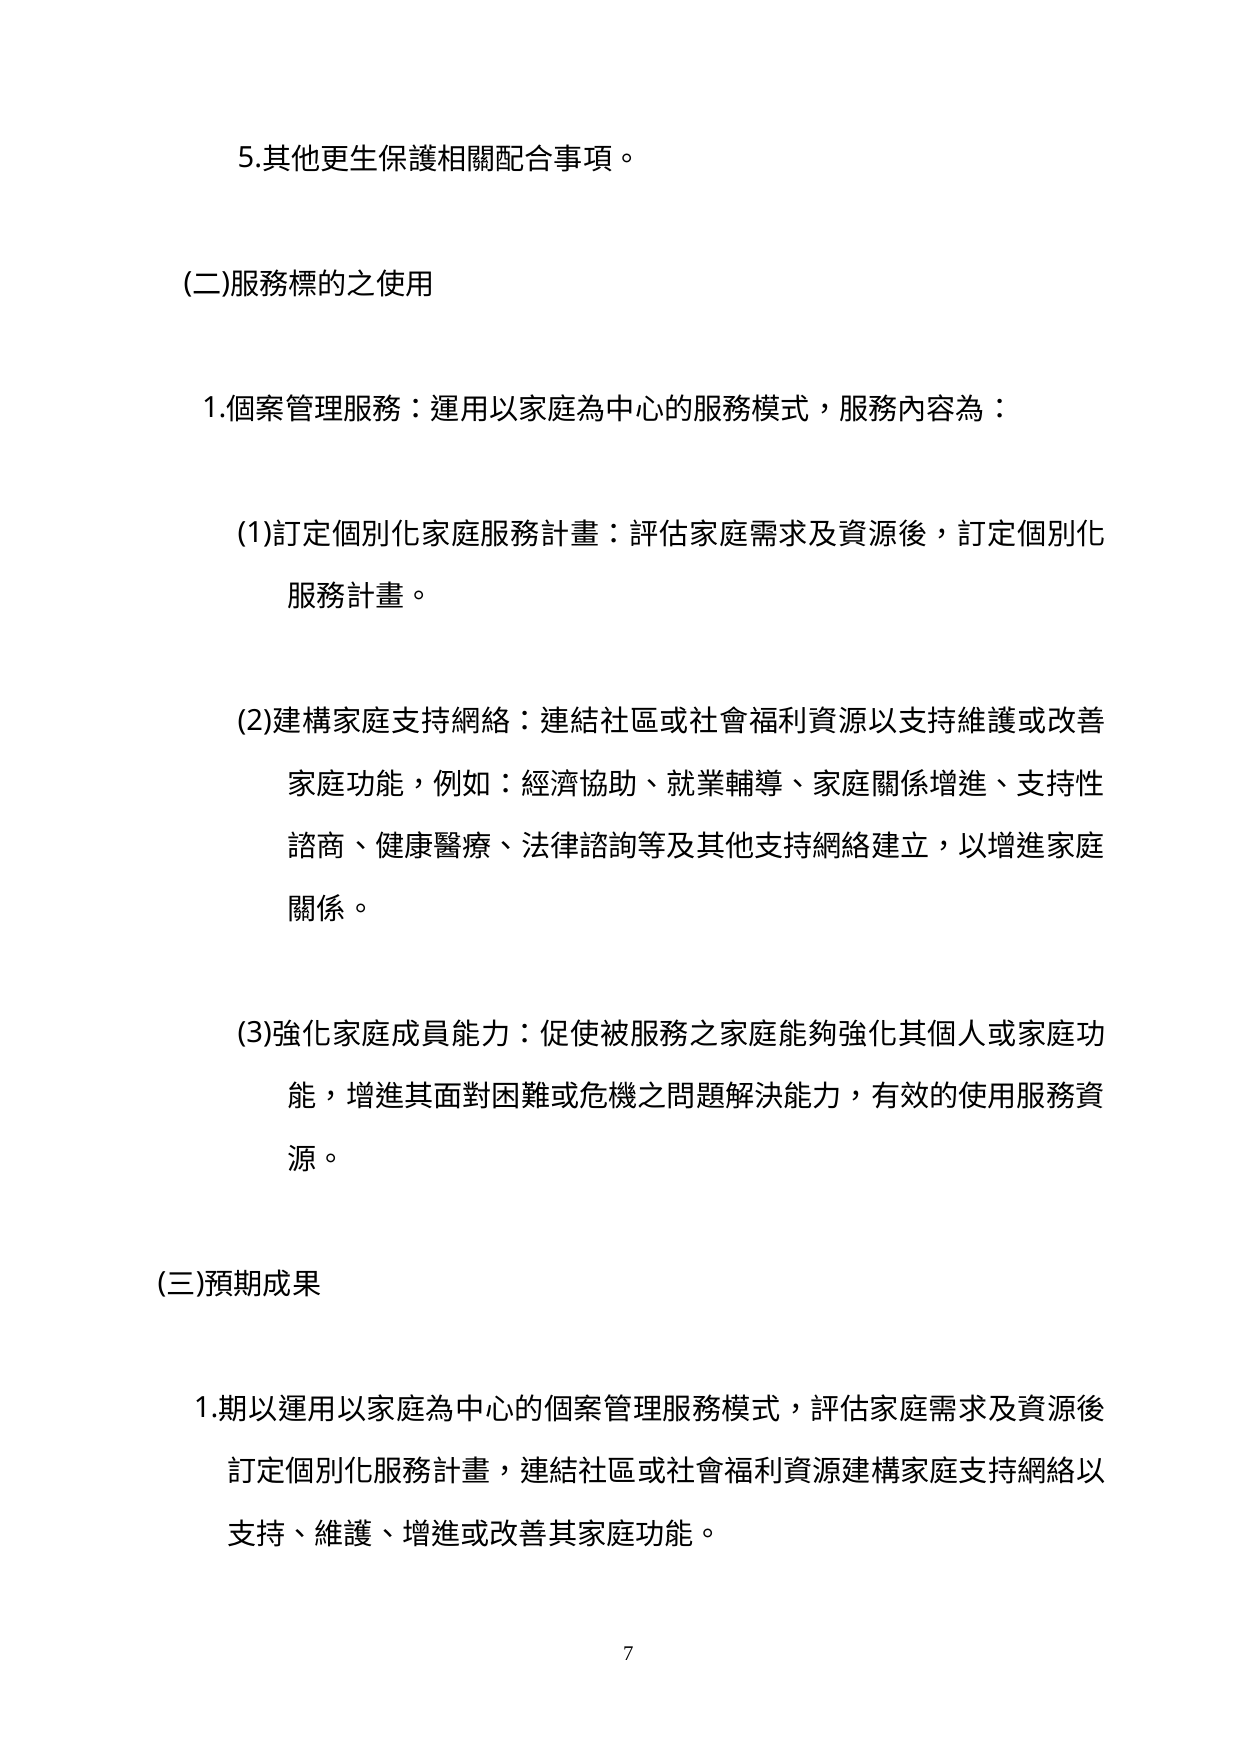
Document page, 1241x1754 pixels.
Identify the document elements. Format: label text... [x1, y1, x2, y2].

text (2)建構家庭支持網絡：連結社區或社會福利資源以支持維護或改善家庭功能，例如：經濟協助、就業輔導、家庭關係增進、支持性諮商、健康醫療、法律諮詢等及其他支持網絡建立，以增進家庭關係。 [237, 677, 1106, 927]
text (二)服務標的之使用 [150, 240, 1106, 302]
text 5.其他更生保護相關配合事項。 [237, 115, 1106, 177]
text 1.個案管理服務：運用以家庭為中心的服務模式，服務內容為： [179, 365, 1106, 427]
text (1)訂定個別化家庭服務計畫：評估家庭需求及資源後，訂定個別化服務計畫。 [237, 490, 1106, 615]
text (三)預期成果 [150, 1240, 1106, 1302]
text (3)強化家庭成員能力：促使被服務之家庭能夠強化其個人或家庭功能，增進其面對困難或危機之問題解決能力，有效的使用服務資源。 [237, 990, 1106, 1177]
text 1.期以運用以家庭為中心的個案管理服務模式，評估家庭需求及資源後訂定個別化服務計畫，連結社區或社會福利資源建構家庭支持網絡以支持、維護、增進或改善其家庭功能。 [194, 1365, 1106, 1552]
